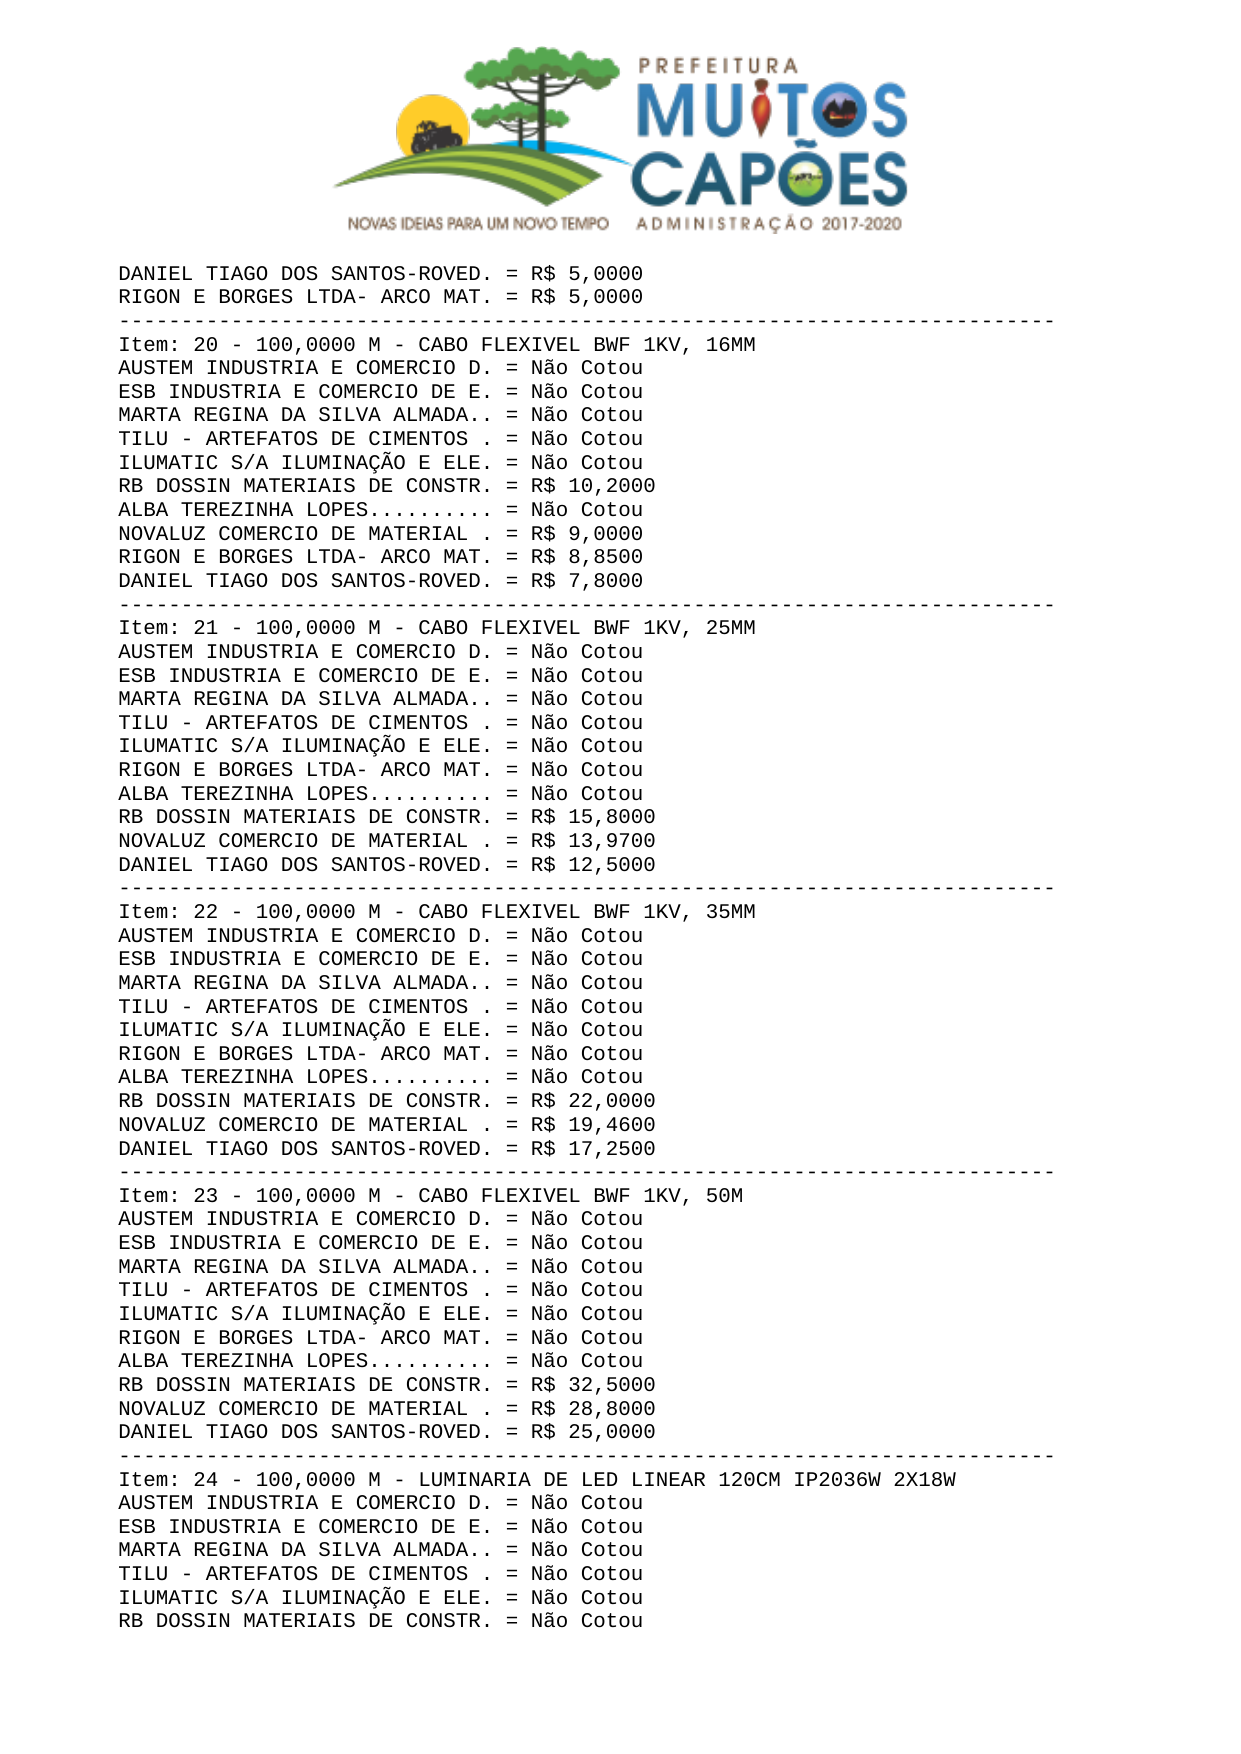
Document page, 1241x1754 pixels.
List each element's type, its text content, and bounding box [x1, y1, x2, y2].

text DANIEL TIAGO DOS SANTOS-ROVED. = R$ 5,0000 RIGON E BORGES LTDA- ARCO MAT. = R$ 5,0000 --------------------------------------------------------------------------- Item: 20 - 100,0000 M - CABO FLEXIVEL BWF 1KV, 16MM AUSTEM INDUSTRIA E COMERCIO D. = Não Cotou ESB INDUSTRIA E COMERCIO DE E. = Não Cotou MARTA REGINA DA SILVA ALMADA.. = Não Cotou TILU - ARTEFATOS DE CIMENTOS . = Não Cotou ILUMATIC S/A ILUMINAÇÃO E ELE. = Não Cotou RB DOSSIN MATERIAIS DE CONSTR. = R$ 10,2000 ALBA TEREZINHA LOPES.......... = Não Cotou NOVALUZ COMERCIO DE MATERIAL . = R$ 9,0000 RIGON E BORGES LTDA- ARCO MAT. = R$ 8,8500 DANIEL TIAGO DOS SANTOS-ROVED. = R$ 7,8000 --------------------------------------------------------------------------- Item: 21 - 100,0000 M - CABO FLEXIVEL BWF 1KV, 25MM AUSTEM INDUSTRIA E COMERCIO D. = Não Cotou ESB INDUSTRIA E COMERCIO DE E. = Não Cotou MARTA REGINA DA SILVA ALMADA.. = Não Cotou TILU - ARTEFATOS DE CIMENTOS . = Não Cotou ILUMATIC S/A ILUMINAÇÃO E ELE. = Não Cotou RIGON E BORGES LTDA- ARCO MAT. = Não Cotou ALBA TEREZINHA LOPES.......... = Não Cotou RB DOSSIN MATERIAIS DE CONSTR. = R$ 15,8000 NOVALUZ COMERCIO DE MATERIAL . = R$ 13,9700 DANIEL TIAGO DOS SANTOS-ROVED. = R$ 12,5000 --------------------------------------------------------------------------- Item: 22 - 100,0000 M - CABO FLEXIVEL BWF 1KV, 35MM AUSTEM INDUSTRIA E COMERCIO D. = Não Cotou ESB INDUSTRIA E COMERCIO DE E. = Não Cotou MARTA REGINA DA SILVA ALMADA.. = Não Cotou TILU - ARTEFATOS DE CIMENTOS . = Não Cotou ILUMATIC S/A ILUMINAÇÃO E ELE. = Não Cotou RIGON E BORGES LTDA- ARCO MAT. = Não Cotou ALBA TEREZINHA LOPES.......... = Não Cotou RB DOSSIN MATERIAIS DE CONSTR. = R$ 22,0000 NOVALUZ COMERCIO DE MATERIAL . = R$ 19,4600 DANIEL TIAGO DOS SANTOS-ROVED. = R$ 17,2500 --------------------------------------------------------------------------- Item: 23 - 100,0000 M - CABO FLEXIVEL BWF 1KV, 50M AUSTEM INDUSTRIA E COMERCIO D. = Não Cotou ESB INDUSTRIA E COMERCIO DE E. = Não Cotou MARTA REGINA DA SILVA ALMADA.. = Não Cotou TILU - ARTEFATOS DE CIMENTOS . = Não Cotou ILUMATIC S/A ILUMINAÇÃO E ELE. = Não Cotou RIGON E BORGES LTDA- ARCO MAT. = Não Cotou ALBA TEREZINHA LOPES.......... = Não Cotou RB DOSSIN MATERIAIS DE CONSTR. = R$ 32,5000 NOVALUZ COMERCIO DE MATERIAL . = R$ 28,8000 DANIEL TIAGO DOS SANTOS-ROVED. = R$ 25,0000 --------------------------------------------------------------------------- Item: 24 - 100,0000 M - LUMINARIA DE LED LINEAR 120CM IP2036W 2X18W AUSTEM INDUSTRIA E COMERCIO D. = Não Cotou ESB INDUSTRIA E COMERCIO DE E. = Não Cotou MARTA REGINA DA SILVA ALMADA.. = Não Cotou TILU - ARTEFATOS DE CIMENTOS . = Não Cotou ILUMATIC S/A ILUMINAÇÃO E ELE. = Não Cotou RB DOSSIN MATERIAIS DE CONSTR. = Não Cotou [118, 263, 1122, 1634]
picture [331, 46, 909, 234]
